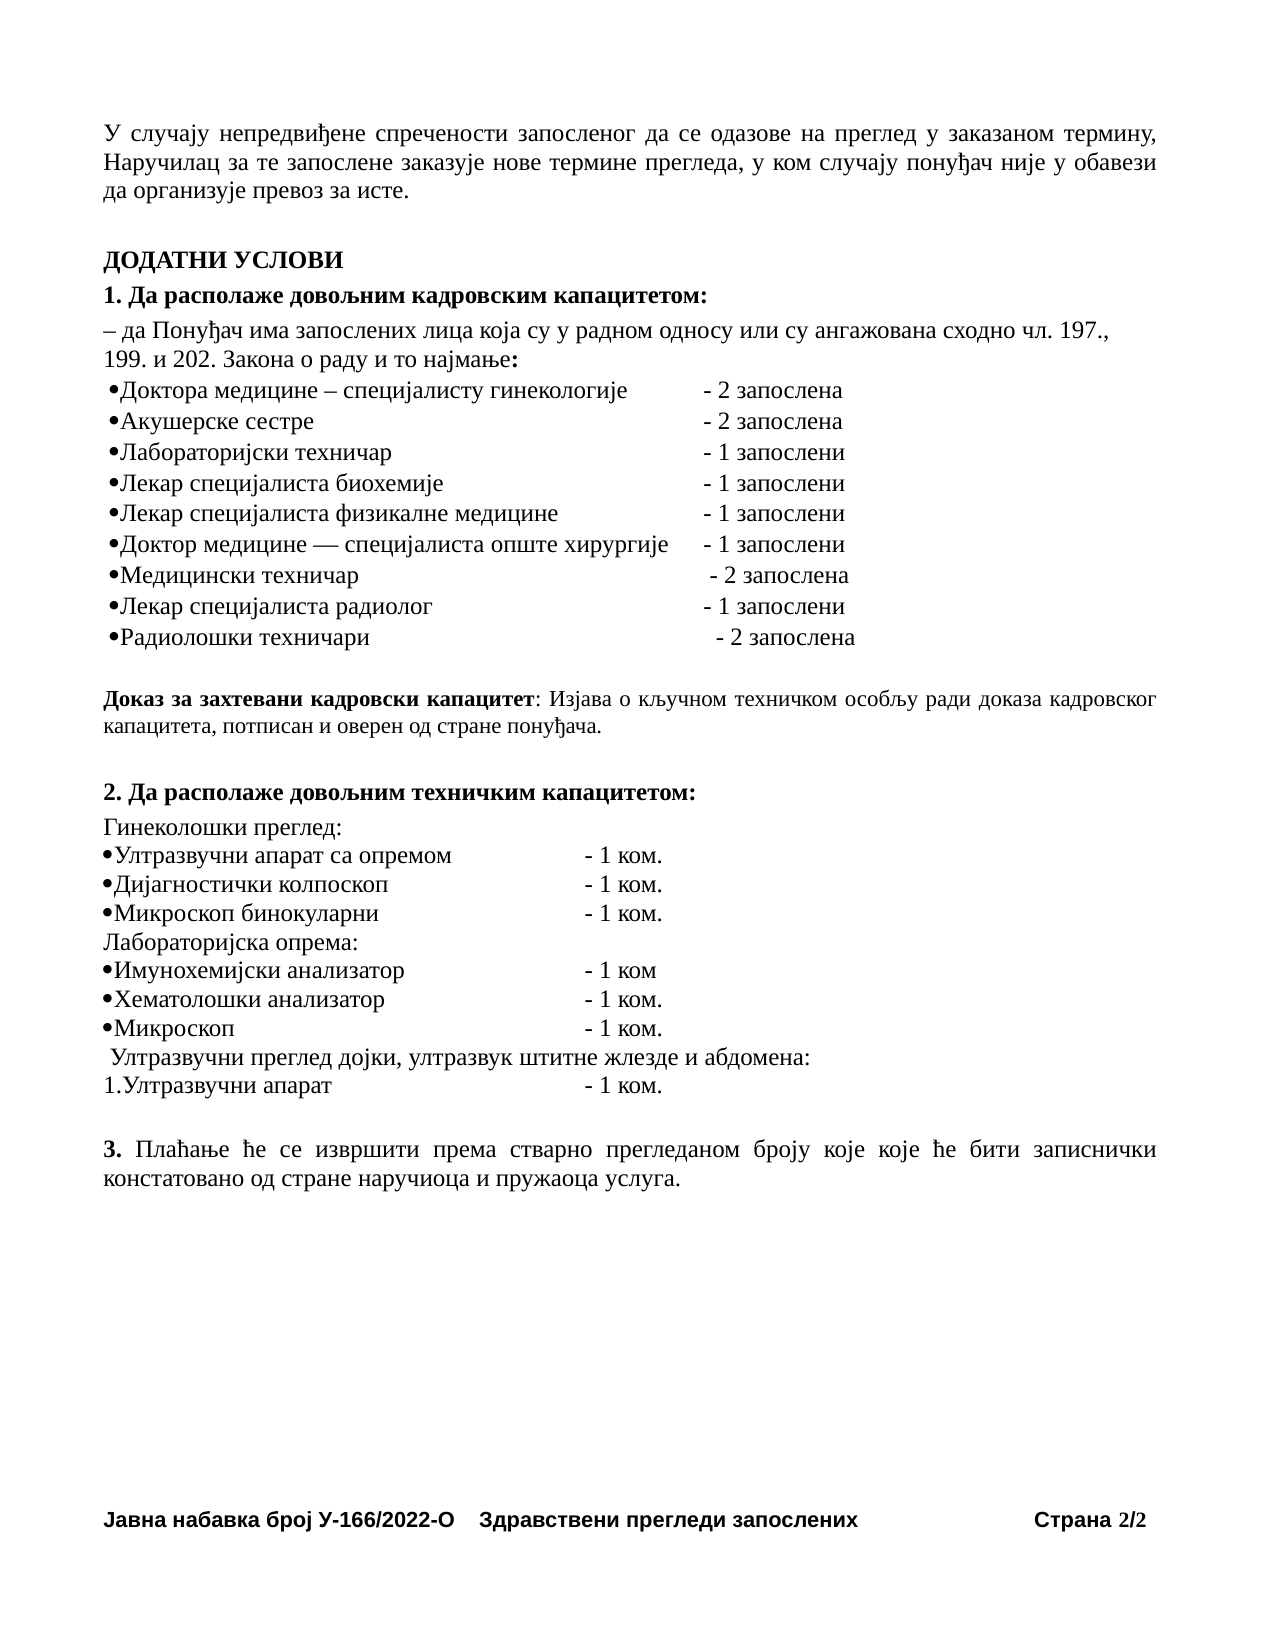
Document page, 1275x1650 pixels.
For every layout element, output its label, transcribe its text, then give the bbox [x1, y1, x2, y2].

list Лекар специјалиста биохемије - 1 запослени [109, 468, 1158, 496]
list Микроскоп бинокуларни - 1 ком. [103, 898, 1158, 927]
text Доказ за захтевани кадровски капацитет: Изјава о кључном техничком особљу ради доказа кадровског капацитета, потписан и оверен од стране понуђача. [103, 685, 1158, 738]
text Гинеколошки преглед: [103, 812, 1158, 841]
list Хематолошки анализатор - 1 ком. [103, 984, 1158, 1013]
text – да Понуђач има запослених лица која су у радном односу или су ангажована сходно чл. 197., 199. и 202. Закона о раду и то најмање: [103, 316, 1158, 373]
list Дијагностички колпоскоп - 1 ком. [103, 869, 1158, 898]
list Имунохемијски анализатор - 1 ком [103, 956, 1158, 984]
list Лабораторијски техничар - 1 запослени [109, 437, 1158, 466]
text 1. Да располаже довољним кадровским капацитетом: [103, 281, 1158, 309]
list Доктора медицине – специјалисту гинекологије - 2 запослена [109, 375, 1158, 404]
list Лекар специјалиста физикалне медицине - 1 запослени [109, 498, 1158, 527]
text У случају непредвиђене спречености запосленог да се одазове на преглед у заказаном термину, Наручилац за те запослене заказује нове термине прегледа, у ком случају понуђач није у обавези да организује превоз за исте. [103, 118, 1158, 204]
text 3. Плаћање ће се извршити према стварно прегледаном броју које које ће бити записнички констатовано од стране наручиоца и пружаоца услуга. [103, 1134, 1158, 1192]
list Ултразвучни апарат са опремом - 1 ком. [103, 841, 1158, 869]
list Акушерске сестре - 2 запослена [109, 406, 1158, 435]
text 2. Да располаже довољним техничким капацитетом: [103, 777, 1158, 806]
list Микроскоп - 1 ком. [103, 1013, 1158, 1042]
text Ултразвучни преглед дојки, ултразвук штитне жлезде и абдомена: [109, 1042, 1158, 1071]
list Ултразвучни апарат - 1 ком. [103, 1071, 1158, 1099]
text ДОДАТНИ УСЛОВИ [103, 246, 1158, 274]
list Радиолошки техничари - 2 запослена [109, 622, 1158, 651]
list Лекар специјалиста радиолог - 1 запослени [109, 591, 1158, 620]
text Лабораторијска опрема: [103, 927, 1158, 956]
list Доктор медицине — специјалиста опште хирургије - 1 запослени [109, 529, 1158, 558]
list Медицински техничар - 2 запослена [109, 560, 1158, 589]
